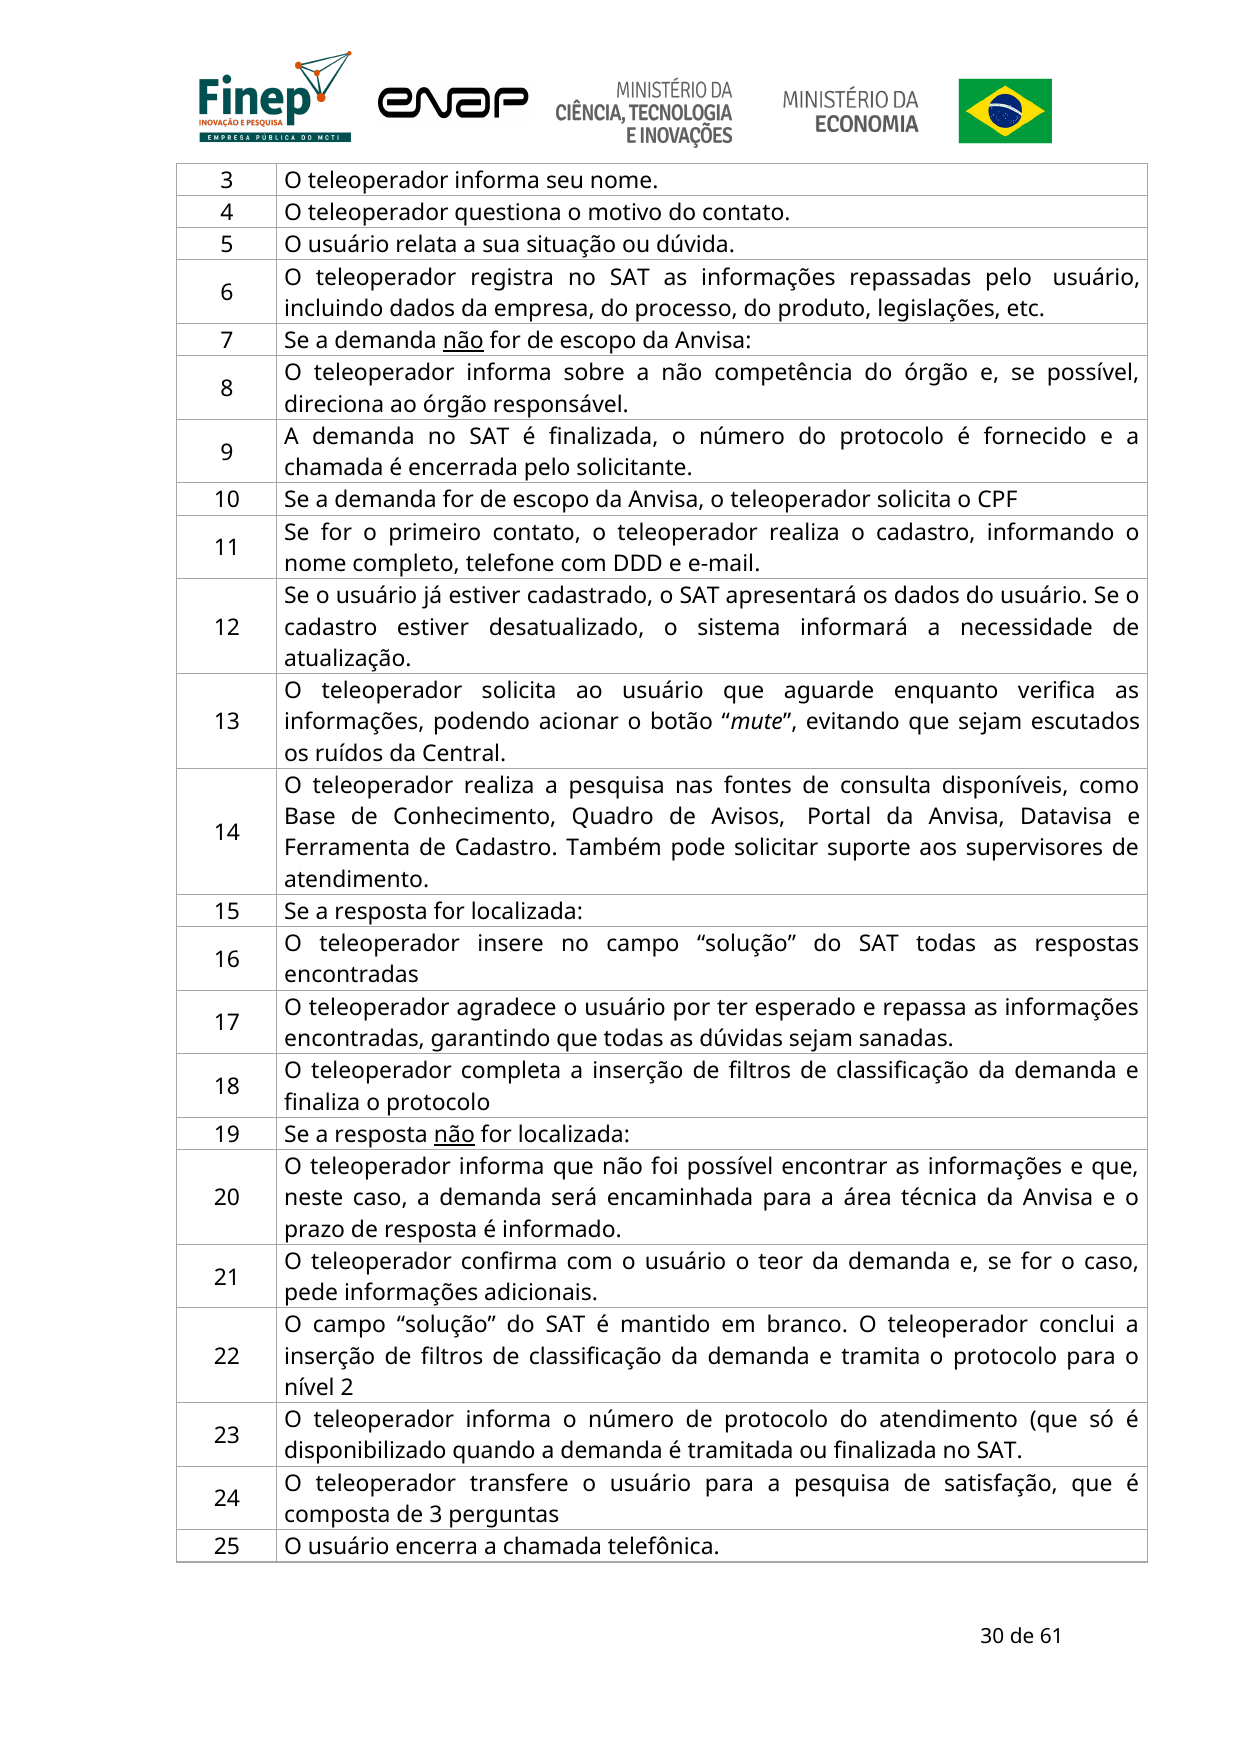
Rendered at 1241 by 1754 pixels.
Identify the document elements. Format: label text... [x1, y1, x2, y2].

table_cell O usuário relata a sua situação ou dúvida. [277, 228, 1147, 259]
table_cell O teleoperador realiza a pesquisa nas fontes de consulta disponíveis, como Base de Conhecimento, Quadro de Avisos, Portal da Anvisa, Datavisa e Ferramenta de Cadastro. Também pode solicitar suporte aos supervisores de atendimento. [277, 769, 1147, 894]
table_cell 5 [177, 228, 276, 259]
table_cell Se for o primeiro contato, o teleoperador realiza o cadastro, informando o nome completo, telefone com DDD e e-mail. [277, 516, 1147, 578]
table_cell O teleoperador registra no SAT as informações repassadas pelo usuário, incluindo dados da empresa, do processo, do produto, legislações, etc. [277, 260, 1147, 323]
table_cell 19 [177, 1118, 276, 1149]
table_cell 23 [177, 1403, 276, 1466]
table_cell 12 [177, 579, 276, 673]
table_cell Se a resposta for localizada: [277, 895, 1147, 926]
table_cell 25 [177, 1530, 276, 1561]
table_cell O teleoperador completa a inserção de filtros de classificação da demanda e finaliza o protocolo [277, 1054, 1147, 1117]
table_cell Se a demanda for de escopo da Anvisa, o teleoperador solicita o CPF [277, 483, 1147, 514]
table_cell O teleoperador questiona o motivo do contato. [277, 196, 1147, 227]
table_cell O teleoperador agradece o usuário por ter esperado e repassa as informações encontradas, garantindo que todas as dúvidas sejam sanadas. [277, 991, 1147, 1053]
table_cell O teleoperador solicita ao usuário que aguarde enquanto verifica as informações, podendo acionar o botão “mute”, evitando que sejam escutados os ruídos da Central. [277, 674, 1147, 768]
table_cell Se a demanda não for de escopo da Anvisa: [277, 324, 1147, 355]
table_cell 9 [177, 420, 276, 482]
table_cell 21 [177, 1245, 276, 1307]
table_cell 14 [177, 769, 276, 894]
table_cell 10 [177, 483, 276, 514]
table_cell 16 [177, 927, 276, 989]
table_cell 4 [177, 196, 276, 227]
table_cell 20 [177, 1150, 276, 1244]
table_cell Se a resposta não for localizada: [277, 1118, 1147, 1149]
table_cell O teleoperador informa que não foi possível encontrar as informações e que, neste caso, a demanda será encaminhada para a área técnica da Anvisa e o prazo de resposta é informado. [277, 1150, 1147, 1244]
table_cell 7 [177, 324, 276, 355]
table_cell 22 [177, 1308, 276, 1402]
table_cell O usuário encerra a chamada telefônica. [277, 1530, 1147, 1561]
table_cell O teleoperador informa seu nome. [277, 164, 1147, 195]
table_cell 24 [177, 1467, 276, 1529]
table_cell O teleoperador insere no campo “solução” do SAT todas as respostas encontradas [277, 927, 1147, 989]
table_cell O teleoperador informa sobre a não competência do órgão e, se possível, direciona ao órgão responsável. [277, 356, 1147, 419]
table_cell 13 [177, 674, 276, 768]
table_cell 11 [177, 516, 276, 578]
table_cell 15 [177, 895, 276, 926]
table_cell 8 [177, 356, 276, 419]
table_cell O teleoperador confirma com o usuário o teor da demanda e, se for o caso, pede informações adicionais. [277, 1245, 1147, 1307]
table_cell O teleoperador transfere o usuário para a pesquisa de satisfação, que é composta de 3 perguntas [277, 1467, 1147, 1529]
table_cell O teleoperador informa o número de protocolo do atendimento (que só é disponibilizado quando a demanda é tramitada ou finalizada no SAT. [277, 1403, 1147, 1466]
table_cell A demanda no SAT é finalizada, o número do protocolo é fornecido e a chamada é encerrada pelo solicitante. [277, 420, 1147, 482]
table_cell 18 [177, 1054, 276, 1117]
table_cell O campo “solução” do SAT é mantido em branco. O teleoperador conclui a inserção de filtros de classificação da demanda e tramita o protocolo para o nível 2 [277, 1308, 1147, 1402]
table_cell Se o usuário já estiver cadastrado, o SAT apresentará os dados do usuário. Se o cadastro estiver desatualizado, o sistema informará a necessidade de atualização. [277, 579, 1147, 673]
table_cell 17 [177, 991, 276, 1053]
table_cell 6 [177, 260, 276, 323]
table_cell 3 [177, 164, 276, 195]
